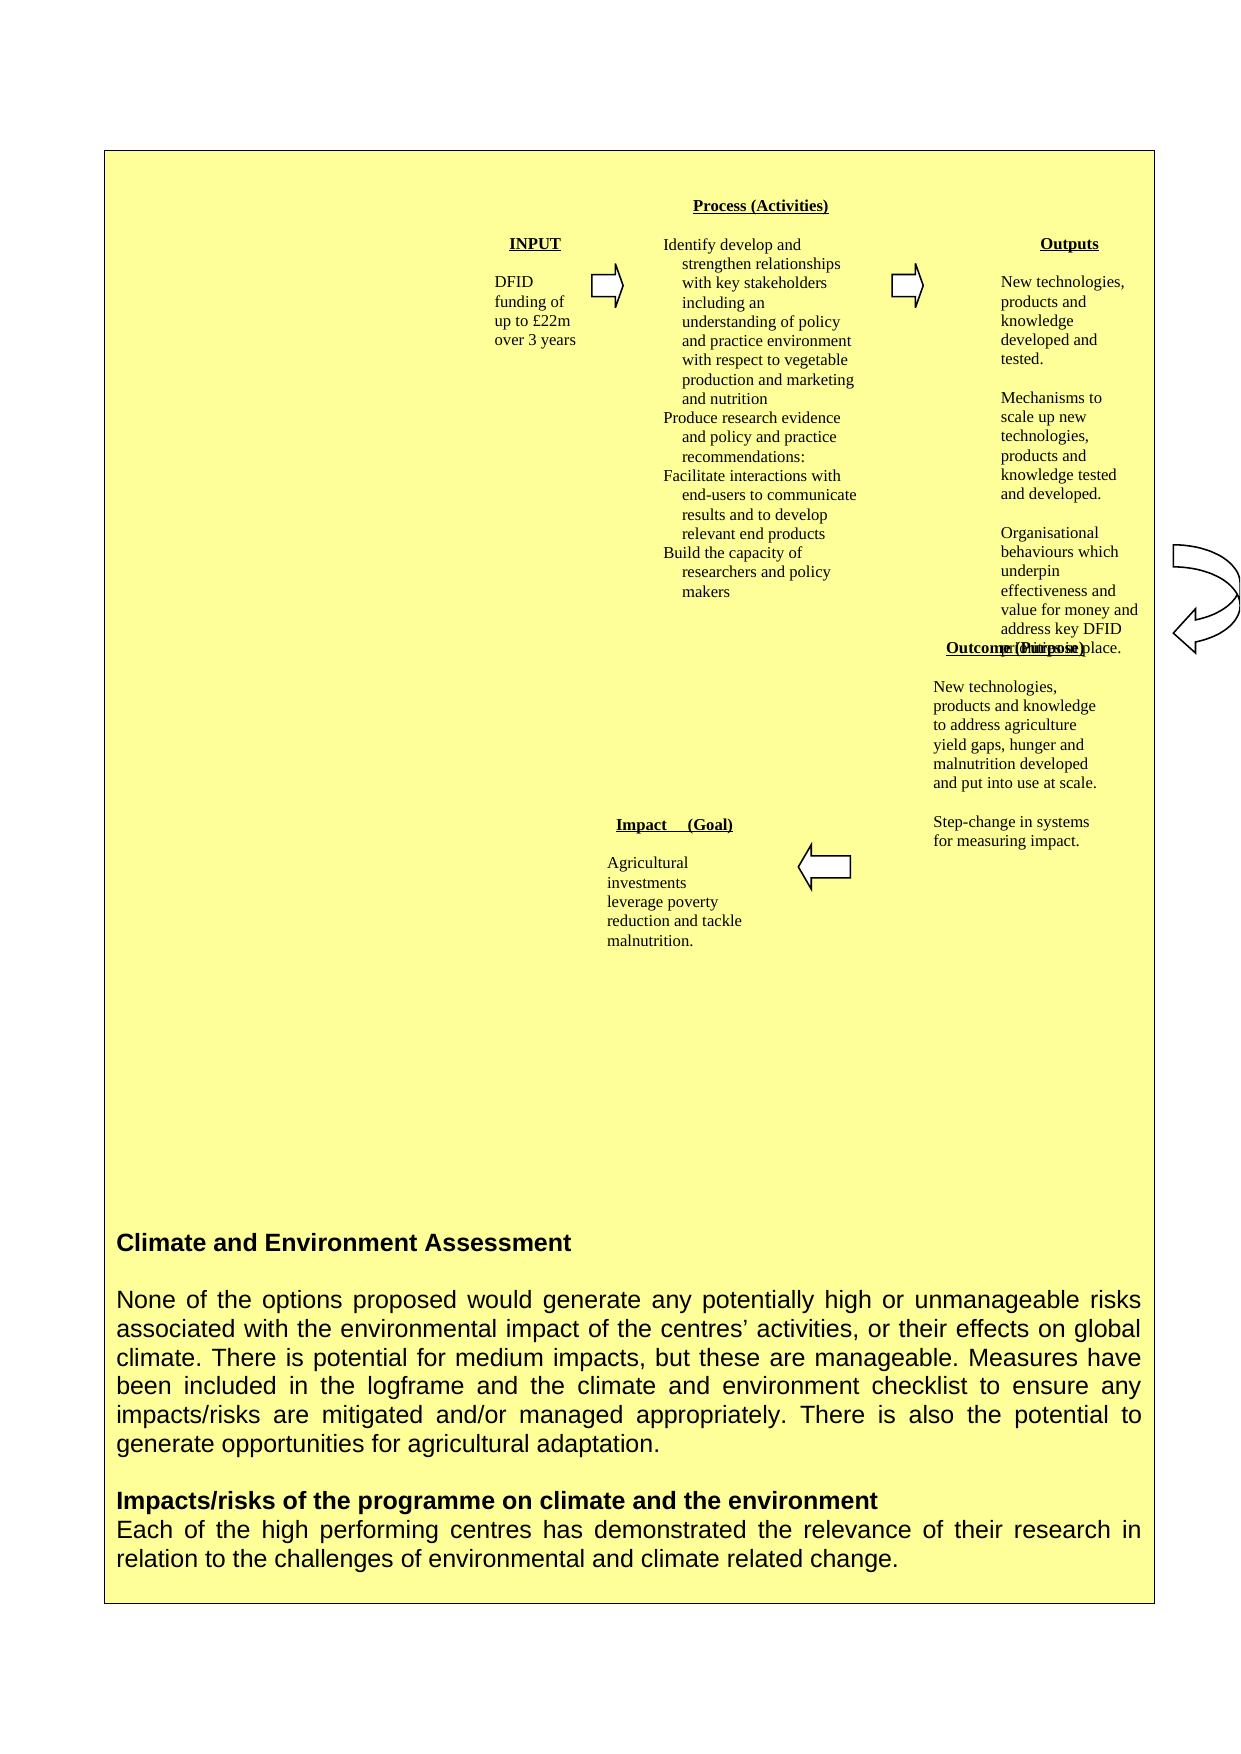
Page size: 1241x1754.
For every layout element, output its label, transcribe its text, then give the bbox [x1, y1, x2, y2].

table_cell B. Evidence Base for Feasible options This research project is determined by the needs identified in the strategic case. Whilst the design of the research programme is based on a robust analysis of the evidence gaps, the evidence for the assessment of the management options is based on the experience of the agriculture research team and other parts of RED in managing different research programmes, on the 2008 Study on Options for Managing DFID’s support to the Non-CGIAR centres, and on the approach undertaken in DFID’s MAR. Section C records the strengths and weaknesses of these options, including value for money issues, and sets out the counterfactual. Option 1: Annual allocations of unrestricted core funding to centres Under this option, DFID would continue to support those 5 international research organisations funded in 2010/11. Financial allocations would be agreed annually, and approved on a case-by-case basis. We would continue to monitor through organisational Annual Report, Audit reports and financial statements. Option 2: Multi-year funding, with a performance element We would focus on a smaller set of centres, which have a track record in delivery and where there is good resonance with our own research priorities. We would shift from annual fund allocations to multi-year allocations. Funding will comprise a core guaranteed component, and a scalable performance related element, based on progress against a small set of agreed deliverables, enabling DFID to provide increased funding to certain organisations in return for delivery of certain results. Option 3: Counterfactual The third option is the “do nothing” counterfactual, whereby DFID does not support international public goods research in agriculture outside of the CGIAR. Under this option, we would continue to invest in research through the CGIAR. However, we would not develop a specific programme of support to international agriculture outside of the CGIAR. Theory of Change for preferred option We set out the theory of change below, and provide a rating of the evidence that underpins it. Climate and Environment Assessment None of the options proposed would generate any potentially high or unmanageable risks associated with the environmental impact of the centres’ activities, or their effects on global climate. There is potential for medium impacts, but these are manageable. Measures have been included in the logframe and the climate and environment checklist to ensure any impacts/risks are mitigated and/or managed appropriately. There is also the potential to generate opportunities for agricultural adaptation. Impacts/risks of the programme on climate and the environment Each of the high performing centres has demonstrated the relevance of their research in relation to the challenges of environmental and climate related change. There will be direct climate or environmental risks from this project related to international and local travel and thus carbons emissions. We have obtained a statement from each centre on what it does to “ensure that its activities are low carbon, climate resilient and environmentally sustainable”, and have used this to identify gaps or centres which do not have a core environmental strategy which includes measures to manage carbon emissions as well as to incorporate environmental safeguards into the work. Where a centre does not have a robust environmental management strategy, we will require that they put one in place. Impacts/risks of environment and climate on the programme There is an indirect risk associated with unpredictability of specific climate and/or environment conditions in the future that could reduce the impact of the final research output. However, this risk is low, since all centres have demonstrated that they are building climate variability into the development of new products and technologies. Opportunities This programme offers opportunities of generating actual products and research that can have a significant and positive impact on both the environment and future climate. This is primarily through approaches that increase the resilience of farmers in the face of climatic uncertainty. For example, this includes new crops varieties that are tolerant to extreme environments (e.g. salt and drought tolerant pumpkins from AVRDC) or new technologies that require reduced inputs (e.g. drop irrigation in Sahelian regions, AVRDC) or management of risks arising from climate change (e.g. CABI’s work on invasive species and how these are changing with climate). In addition, this intervention has also the potential to generate positive climate and environment opportunities through developing an improved evidence base for planning agricultural investments. Each of the high performing centres has demonstrated the relevance of their research in relation to the challenges of environmental and climate related change. In the table below, the quality of evidence underpinning each option is rated the same, as is the environment and climate risk. [105, 151, 1154, 1603]
